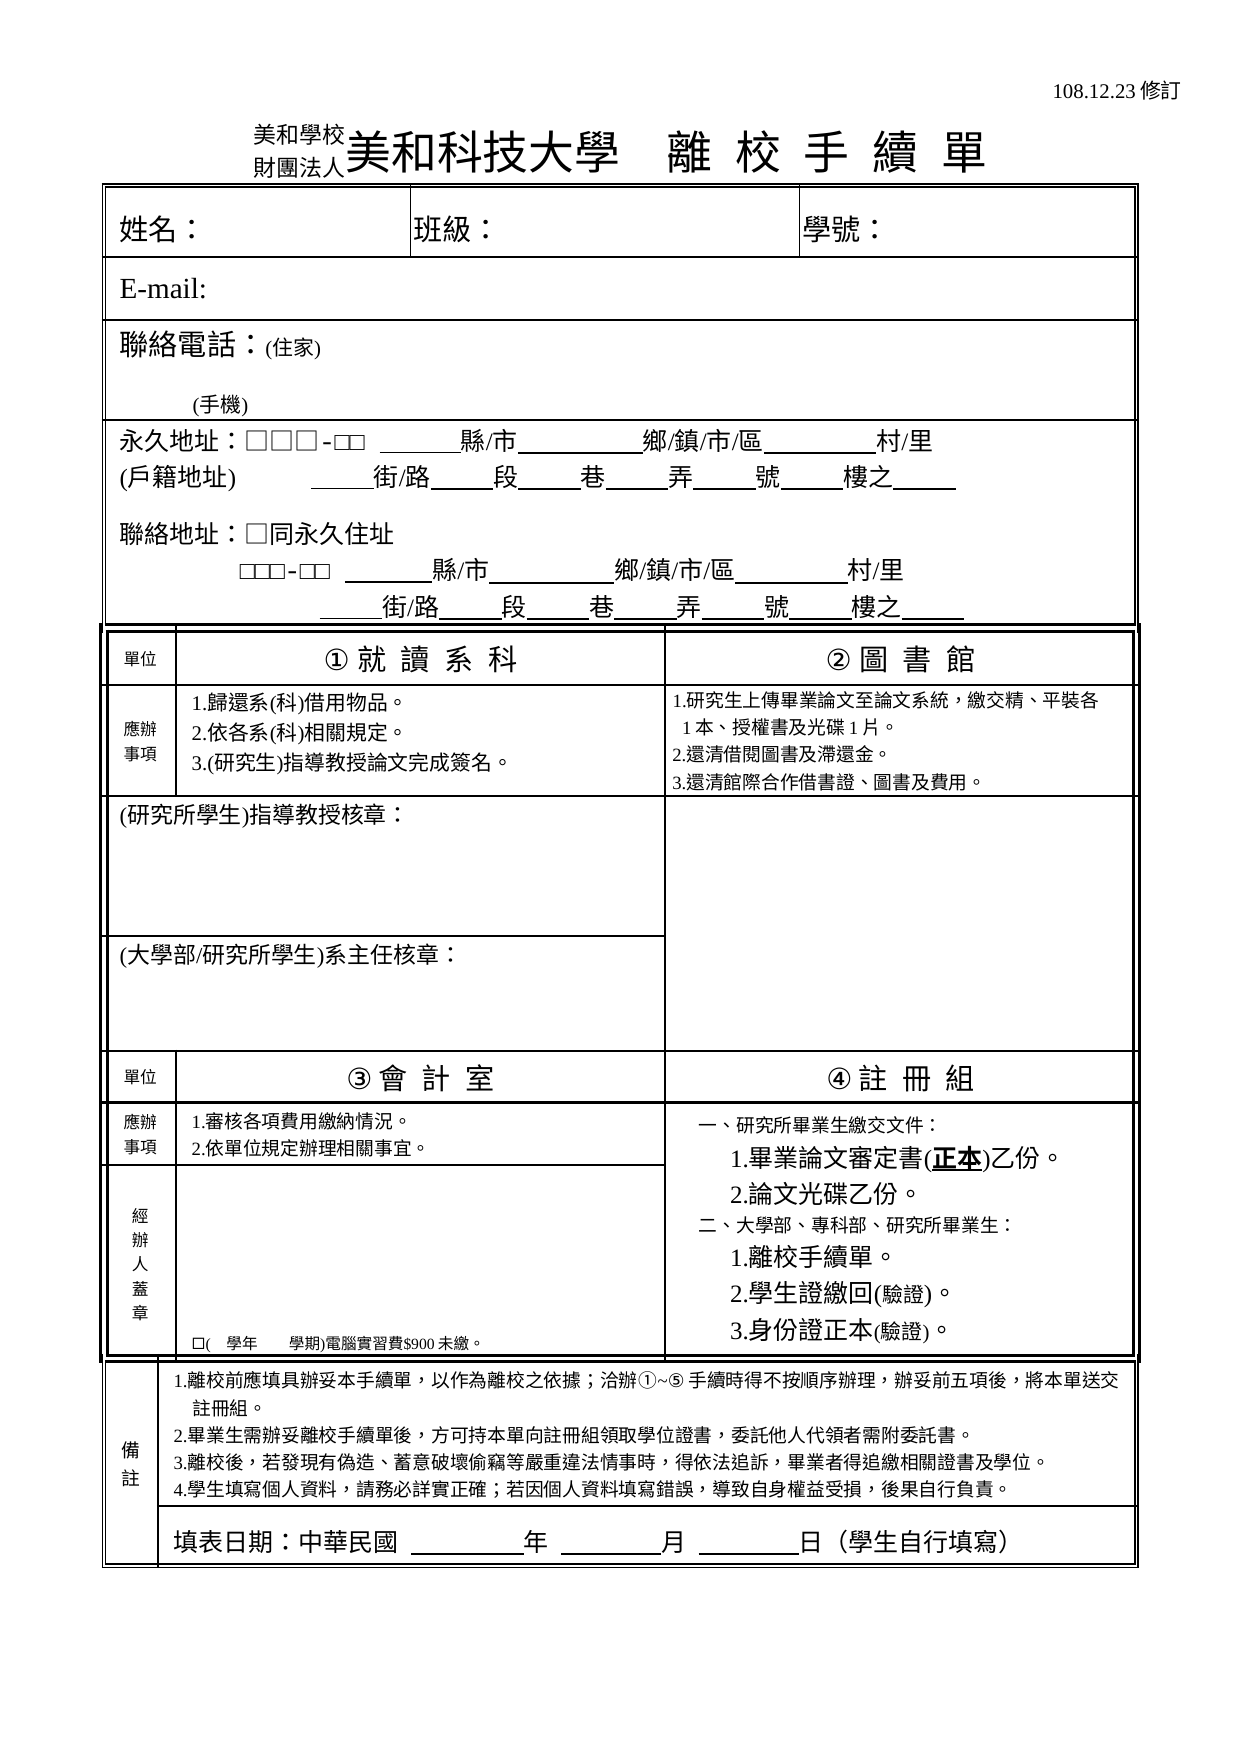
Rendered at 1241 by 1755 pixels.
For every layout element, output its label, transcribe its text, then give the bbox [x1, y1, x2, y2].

table_cell (研究所學生)指導教授核章： [109, 797, 664, 935]
table_cell [177, 626, 664, 630]
table_cell 1.離校前應填具辦妥本手續單，以作為離校之依據；洽辦①~⑤手續時得不按順序辦理，辦妥前五項後，將本單送交註冊組。 2.畢業生需辦妥離校手續單後，方可持本單向註冊組領取學位證書，委託他人代領者需附委託書。 3.離校後，若發現有偽造、蓄意破壞偷竊等嚴重違法情事時，得依法追訴，畢業者得追繳相關證書及學位。 4.學生填寫個人資料，請務必詳實正確；若因個人資料填寫錯誤，導致自身權益受損，後果自行負責。 [159, 1363, 1134, 1504]
table_cell 聯絡電話：(住家) (手機) [106, 321, 1134, 419]
table_cell 單位 [104, 624, 175, 684]
table_cell ④註 冊 組 [666, 1052, 1132, 1101]
table_cell [104, 1354, 157, 1360]
table_cell 姓名： [106, 188, 410, 256]
table_cell E-mail: [106, 258, 1134, 319]
table_header 美和學校財團法人美和科技大學 離 校 手 續 單 [104, 104, 1136, 183]
table_cell 備 註 [106, 1363, 157, 1563]
table_cell 應辦 事項 [109, 1104, 175, 1164]
table_cell 經 辦 人 蓋 章 [109, 1166, 175, 1354]
table_cell 學號： [800, 188, 1134, 256]
table_cell ① 就 讀 系 科 [177, 633, 664, 684]
table_cell ( 學年 學期)電腦實習費$900未繳。 [177, 1166, 664, 1354]
table_cell ③會 計 室 [177, 1052, 664, 1101]
table_cell 1.審核各項費用繳納情況。 2.依單位規定辦理相關事宜。 [177, 1104, 664, 1164]
table_cell 1.歸還系(科)借用物品。 2.依各系(科)相關規定。 3.(研究生)指導教授論文完成簽名。 [177, 686, 664, 794]
table_cell (大學部/研究所學生)系主任核章： [109, 937, 664, 1049]
table_cell [666, 797, 1132, 1049]
table_cell 班級： [411, 188, 799, 256]
table_cell 單位 [109, 1052, 175, 1101]
table_cell 1.研究生上傳畢業論文至論文系統，繳交精、平裝各 1本、授權書及光碟1片。 2.還清借閱圖書及滯還金。 3.還清館際合作借書證、圖書及費用。 [666, 686, 1132, 794]
table_cell ② 圖 書 館 [666, 626, 1136, 684]
table_cell 永久地址：□□□-□□ 縣/市 鄉/鎮/市/區 村/里 (戶籍地址) 街/路 段 巷 弄 號 樓之 聯絡地址：□同永久住址 □□□-□□ 縣/市 鄉/鎮/市/區 村/里 街/路 段 巷 弄 號 樓之 [106, 421, 1134, 623]
table_cell 填表日期：中華民國 年 月 日（學生自行填寫） [159, 1507, 1134, 1563]
table_cell 應辦 事項 [109, 686, 175, 794]
table_cell 一、研究所畢業生繳交文件： 1.畢業論文審定書(正本)乙份。 2.論文光碟乙份。 二、大學部、專科部、研究所畢業生： 1.離校手續單。 2.學生證繳回(驗證)。 3.身份證正本(驗證)。 [666, 1104, 1132, 1354]
